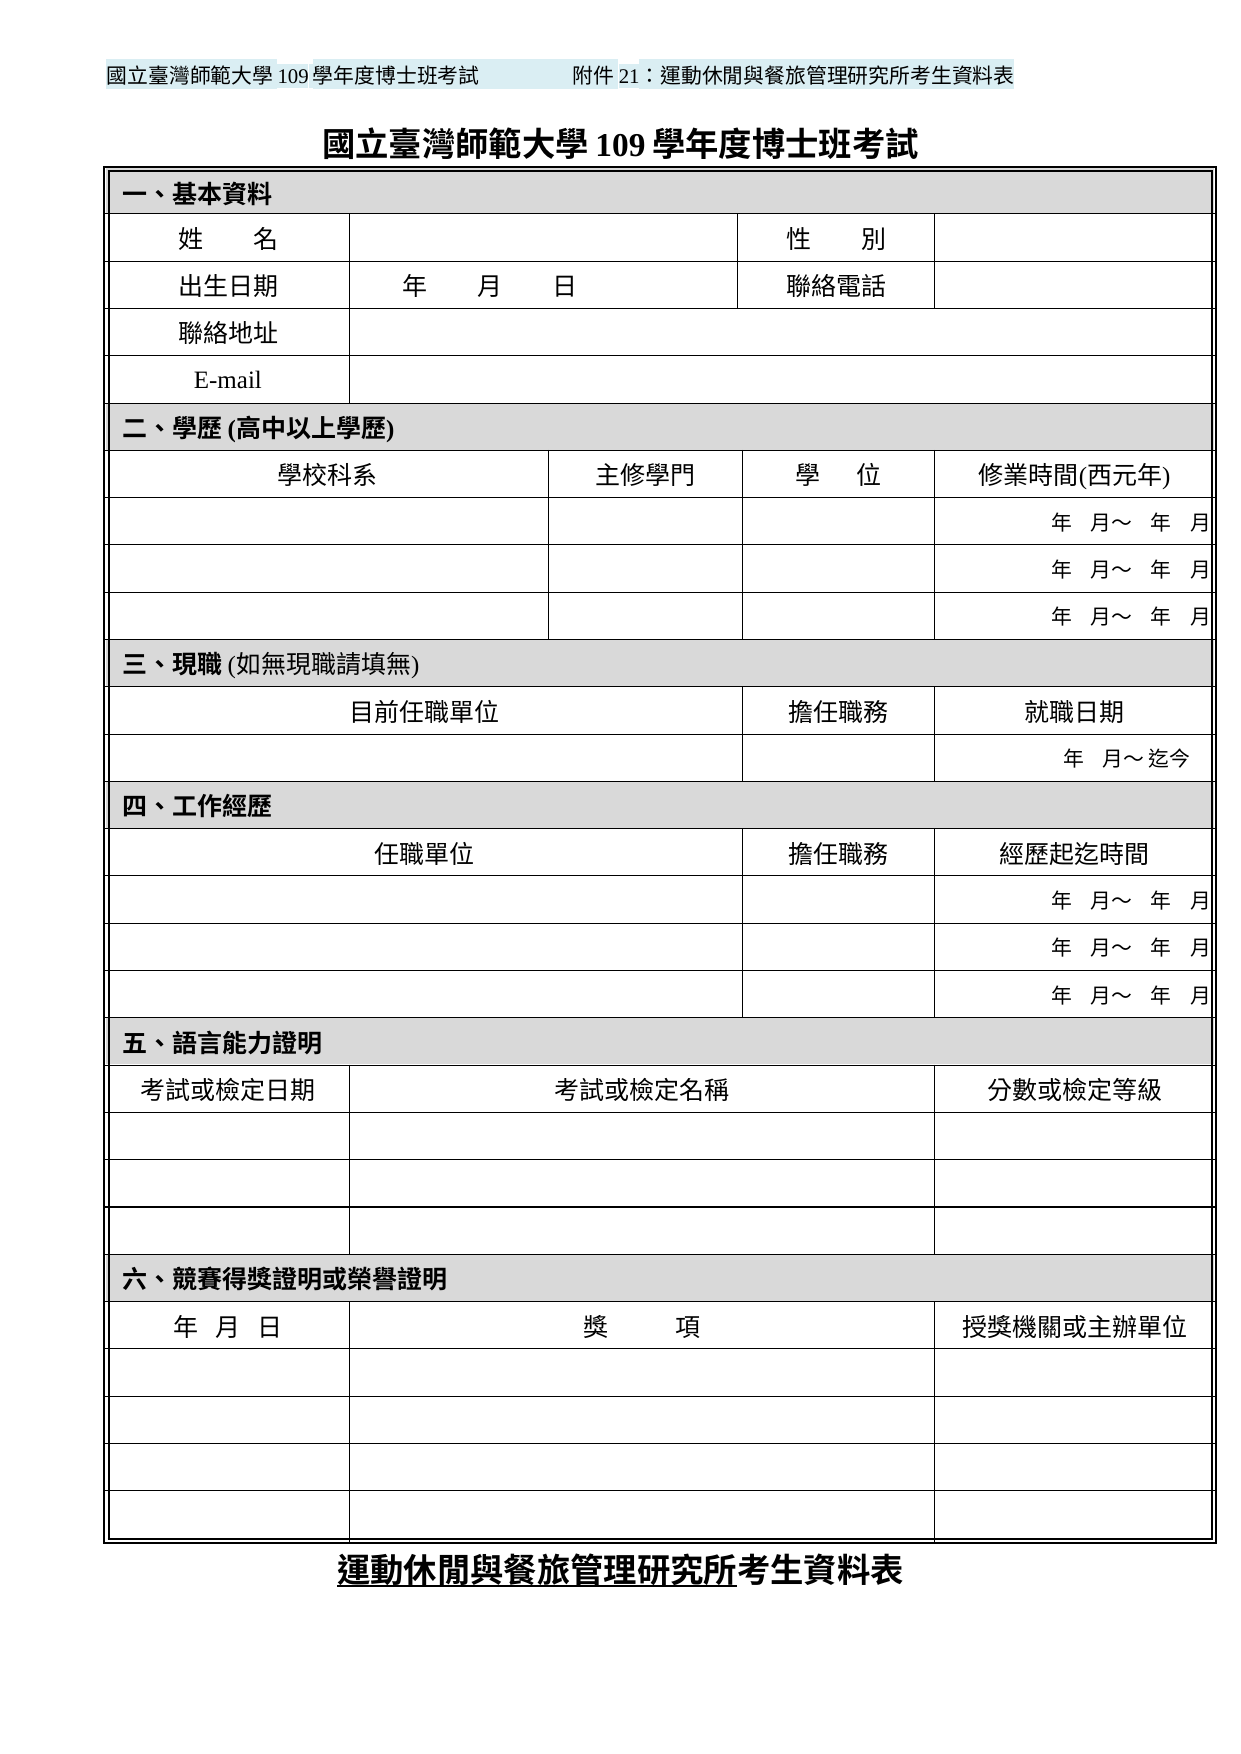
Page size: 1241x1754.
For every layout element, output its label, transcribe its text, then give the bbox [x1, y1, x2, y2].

table_cell [110, 735, 742, 781]
table_cell 四、工作經歷 [110, 782, 1211, 828]
table_cell [110, 1397, 349, 1443]
table_cell [110, 1491, 349, 1537]
table_cell 三、現職 (如無現職請填無) [110, 640, 1211, 686]
table_cell [935, 1444, 1211, 1490]
table_cell [935, 1491, 1211, 1537]
table_cell [110, 498, 548, 544]
table_cell [549, 593, 742, 639]
table_cell [935, 1349, 1211, 1396]
table_cell [935, 1160, 1211, 1206]
table_cell 擔任職務 [743, 829, 934, 875]
table_cell 年 月～ 迄今 [935, 735, 1211, 781]
table_cell 姓 名 [110, 214, 349, 261]
table_cell [110, 924, 742, 970]
table_header 一、基本資料 [110, 172, 1211, 213]
text 國立臺灣師範大學109學年度博士班考試 [106, 118, 1134, 166]
table_cell 學 位 [743, 451, 934, 497]
table_cell [110, 1444, 349, 1490]
table_cell 年 月 日 [110, 1302, 349, 1348]
table_cell 年 月～ 年 月 [935, 593, 1211, 639]
table_cell [110, 1160, 349, 1206]
table_cell [935, 262, 1211, 308]
table_cell [350, 1491, 934, 1537]
table_cell [935, 1113, 1211, 1159]
table_cell [743, 876, 934, 923]
table_cell 就職日期 [935, 687, 1211, 733]
table_cell 擔任職務 [743, 687, 934, 733]
table_cell 聯絡電話 [738, 262, 934, 308]
table_cell 年 月～ 年 月 [935, 924, 1211, 970]
table_cell 考試或檢定日期 [110, 1066, 349, 1112]
table_cell E-mail [110, 356, 349, 402]
table_cell [935, 1397, 1211, 1443]
table_cell 獎 項 [350, 1302, 934, 1348]
table_cell 五、語言能力證明 [110, 1018, 1211, 1064]
table_cell [743, 498, 934, 544]
table_cell [743, 735, 934, 781]
table_cell [110, 1208, 349, 1254]
table_cell 主修學門 [549, 451, 742, 497]
table_cell [350, 309, 1211, 355]
text 運動休閒與餐旅管理研究所考生資料表 [106, 1544, 1134, 1592]
table_cell 性 別 [738, 214, 934, 261]
table_cell 六、競賽得獎證明或榮譽證明 [110, 1255, 1211, 1301]
table_cell 年 月～ 年 月 [935, 876, 1211, 923]
table_cell [743, 971, 934, 1017]
table_cell 年 月～ 年 月 [935, 498, 1211, 544]
table_cell 年 月 日 [350, 262, 737, 308]
table_cell [350, 1349, 934, 1396]
table_cell 授獎機關或主辦單位 [935, 1302, 1211, 1348]
table_cell [350, 1444, 934, 1490]
table_cell 分數或檢定等級 [935, 1066, 1211, 1112]
table_cell [350, 1113, 934, 1159]
table_cell 二、學歷 (高中以上學歷) [110, 404, 1211, 450]
table_cell 出生日期 [110, 262, 349, 308]
table_cell [110, 971, 742, 1017]
table_cell 修業時間(西元年) [935, 451, 1211, 497]
table_cell 經歷起迄時間 [935, 829, 1211, 875]
table_cell [350, 1397, 934, 1443]
table_cell [110, 876, 742, 923]
table_cell 學校科系 [110, 451, 548, 497]
table_cell 聯絡地址 [110, 309, 349, 355]
table_cell 目前任職單位 [110, 687, 742, 733]
table_cell 年 月～ 年 月 [935, 971, 1211, 1017]
table_cell [743, 593, 934, 639]
table_cell [110, 1349, 349, 1396]
table_cell [350, 1160, 934, 1206]
table_cell [935, 1208, 1211, 1254]
table_cell [350, 356, 1211, 402]
table_cell [350, 214, 737, 261]
table_cell 任職單位 [110, 829, 742, 875]
table_cell [743, 545, 934, 592]
table_cell [110, 545, 548, 592]
table_cell [549, 498, 742, 544]
table_cell [743, 924, 934, 970]
table_cell [935, 214, 1211, 261]
table_cell 考試或檢定名稱 [350, 1066, 934, 1112]
table_cell [110, 1113, 349, 1159]
table_cell [110, 593, 548, 639]
table_cell [549, 545, 742, 592]
table_cell 年 月～ 年 月 [935, 545, 1211, 592]
table_cell [350, 1208, 934, 1254]
